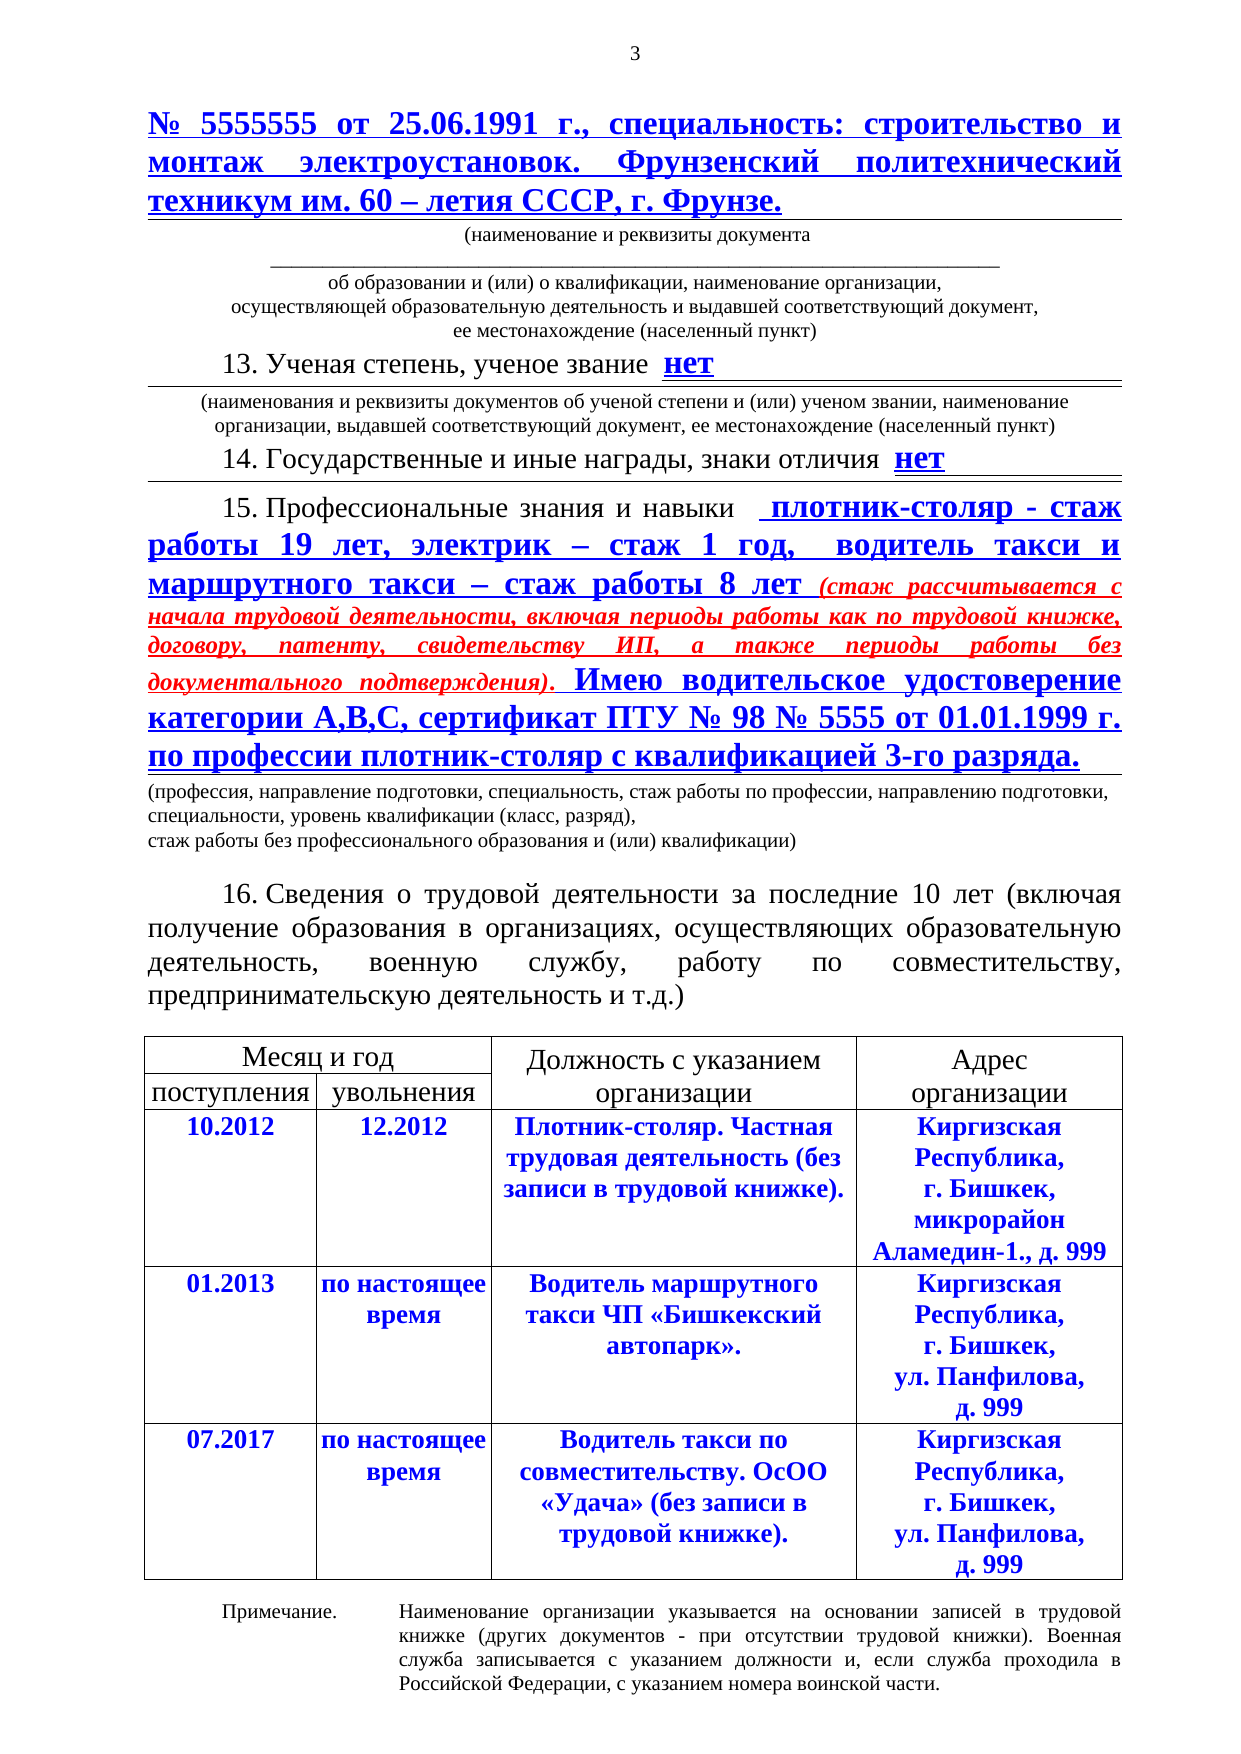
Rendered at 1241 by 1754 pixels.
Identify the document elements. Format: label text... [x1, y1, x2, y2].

text 16. Сведения о трудовой деятельности за последние 10 лет (включая получение образования в организациях, осуществляющих образовательную деятельность, военную службу, работу по совместительству, предпринимательскую деятельность и т.д.) [148, 877, 1122, 1011]
table_cell Киргизская Республика, г. Бишкек, ул. Панфилова, д. 999 [857, 1267, 1122, 1423]
text договору, патенту, свидетельству ИП, а также периоды работы без [148, 628, 1122, 655]
text 15. Профессиональные знания и навыки плотник-столяр - стаж работы 19 лет, электрик – стаж 1 год, водитель такси и маршрутного такси – стаж работы 8 лет (стаж рассчитывается с [148, 486, 1122, 596]
table_cell Киргизская Республика, г. Бишкек, микрорайон Аламедин-1., д. 999 [857, 1110, 1122, 1266]
text (профессия, направление подготовки, специальность, стаж работы по профессии, направлению подготовки, [148, 779, 1122, 803]
table_cell Киргизская Республика, г. Бишкек, ул. Панфилова, д. 999 [857, 1424, 1122, 1579]
text специальности, уровень квалификации (класс, разряд), [148, 803, 1122, 827]
table_cell по настоящее время [317, 1267, 491, 1423]
text (наименование и реквизиты документа [148, 220, 1122, 246]
text документального подтверждения). Имею водительское удостоверение [148, 657, 1122, 692]
table_cell Водитель маршрутного такси ЧП «Бишкекский автопарк». [492, 1267, 856, 1423]
table_cell увольнения [317, 1074, 491, 1109]
table_cell 01.2013 [145, 1267, 316, 1423]
text (наименования и реквизиты документов об ученой степени и (или) ученом звании, наименование организации, выдавшей соответствующий документ, ее местонахождение (населенный пункт) [148, 387, 1122, 437]
text категории А,В,С, сертификат ПТУ № 98 № 5555 от 01.01.1999 г. [148, 693, 1122, 730]
table_header Должность с указанием организации [492, 1037, 856, 1109]
text техникум им. 60 – летия СССР, г. Фрунзе. [148, 177, 1122, 218]
text монтаж электроустановок. Фрунзенский политехнический [148, 138, 1122, 175]
text 13. Ученая степень, ученое звание нет [222, 342, 1122, 380]
table_cell Плотник-столяр. Частная трудовая деятельность (без записи в трудовой книжке). [492, 1110, 856, 1266]
text начала трудовой деятельности, включая периоды работы как по трудовой книжке, [148, 598, 1122, 626]
text осуществляющей образовательную деятельность и выдавшей соответствующий документ, ее местонахождение (населенный пункт) [148, 294, 1122, 342]
text по профессии плотник-столяр с квалификацией 3-го разряда. [148, 732, 1122, 774]
table_cell 12.2012 [317, 1110, 491, 1266]
text об образовании и (или) о квалификации, наименование организации, [148, 270, 1122, 294]
text ______________________________________________________________________ [148, 246, 1122, 270]
text № 5555555 от 25.06.1991 г., специальность: строительство и [148, 103, 1122, 137]
text стаж работы без профессионального образования и (или) квалификации) [148, 827, 1122, 852]
table_cell 10.2012 [145, 1110, 316, 1266]
table_header Адрес организации [857, 1037, 1122, 1109]
table_cell поступления [145, 1074, 316, 1109]
table_cell по настоящее время [317, 1424, 491, 1579]
table_header Месяц и год [145, 1037, 491, 1072]
table_cell 07.2017 [145, 1424, 316, 1579]
text Примечание. Наименование организации указывается на основании записей в трудовой книжке (других документов - при отсутствии трудовой книжки). Военная служба записывается с указанием должности и, если служба проходила в Российской Федерации, с указанием номера воинской части. [222, 1599, 1122, 1695]
table_cell Водитель такси по совместительству. ОсОО «Удача» (без записи в трудовой книжке). [492, 1424, 856, 1579]
text 14. Государственные и иные награды, знаки отличия нет [222, 437, 1122, 475]
